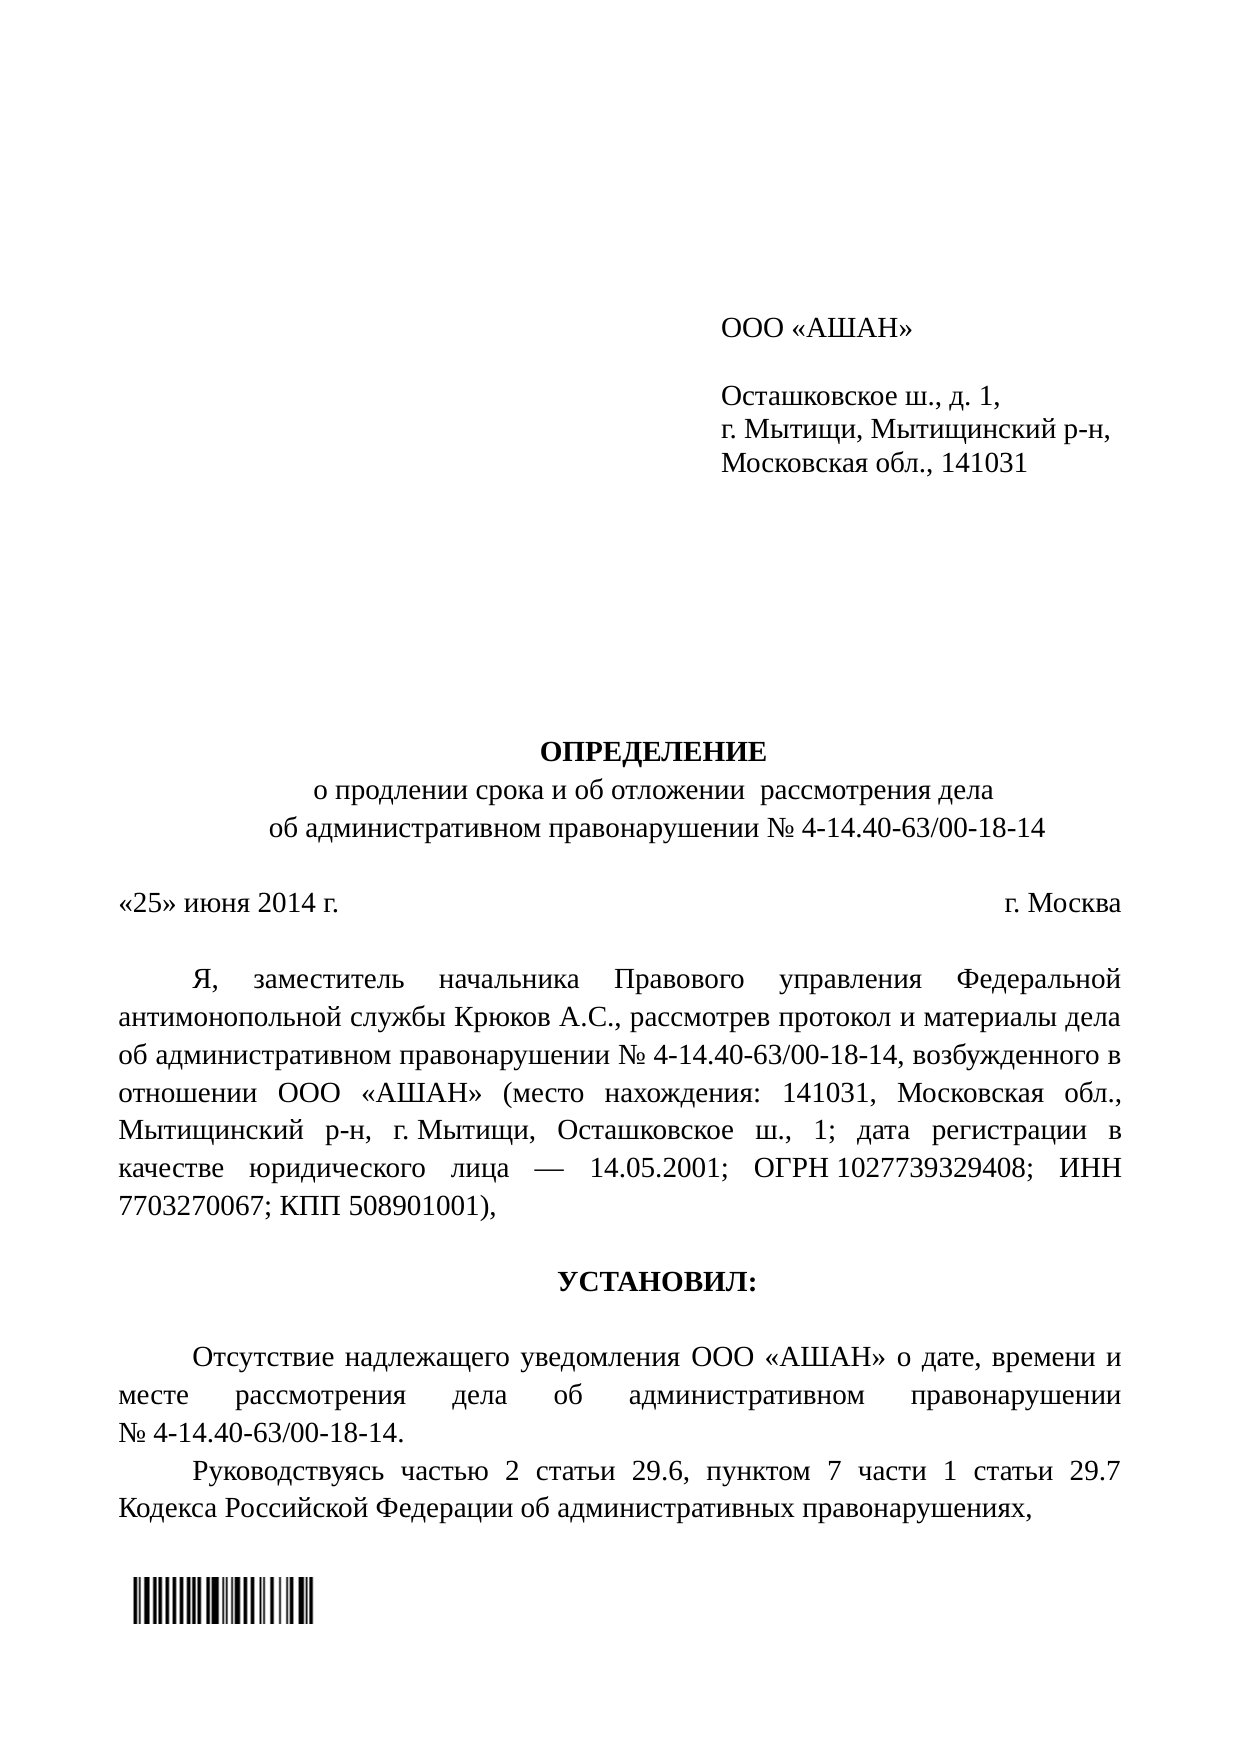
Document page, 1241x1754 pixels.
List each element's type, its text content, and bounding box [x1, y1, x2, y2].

picture [118, 1577, 331, 1624]
text Отсутствие надлежащего уведомления ООО «АШАН» о дате, времени и месте рассмотрения дела об административном правонарушении № 4-14.40-63/00-18-14. [118, 1335, 1122, 1448]
text Руководствуясь частью 2 статьи 29.6, пунктом 7 части 1 статьи 29.7 Кодекса Российской Федерации об административных правонарушениях, [118, 1448, 1122, 1524]
text «25» июня 2014 г. г. Москва [118, 881, 1122, 919]
text Московская обл., 141031 [721, 445, 1122, 478]
text об административном правонарушении № 4-14.40-63/00-18-14 [118, 806, 1122, 843]
text УСТАНОВИЛ: [118, 1259, 1122, 1297]
text г. Мытищи, Мытищинский р-н, [721, 411, 1122, 445]
text ОПРЕДЕЛЕНИЕ [118, 730, 1122, 768]
text ООО «АШАН» [721, 311, 1122, 344]
text о продлении срока и об отложении рассмотрения дела [118, 768, 1122, 806]
text Я, заместитель начальника Правового управления Федеральной антимонопольной службы Крюков А.С., рассмотрев протокол и материалы дела об административном правонарушении № 4-14.40-63/00-18-14, возбужденного в отношении ООО «АШАН» (место нахождения: 141031, Московская обл., Мытищинский р-н, г. Мытищи, Осташковское ш., 1; дата регистрации в качестве юридического лица — 14.05.2001; ОГРН 1027739329408; ИНН 7703270067; КПП 508901001), [118, 957, 1122, 1222]
text Осташковское ш., д. 1, [721, 378, 1122, 411]
